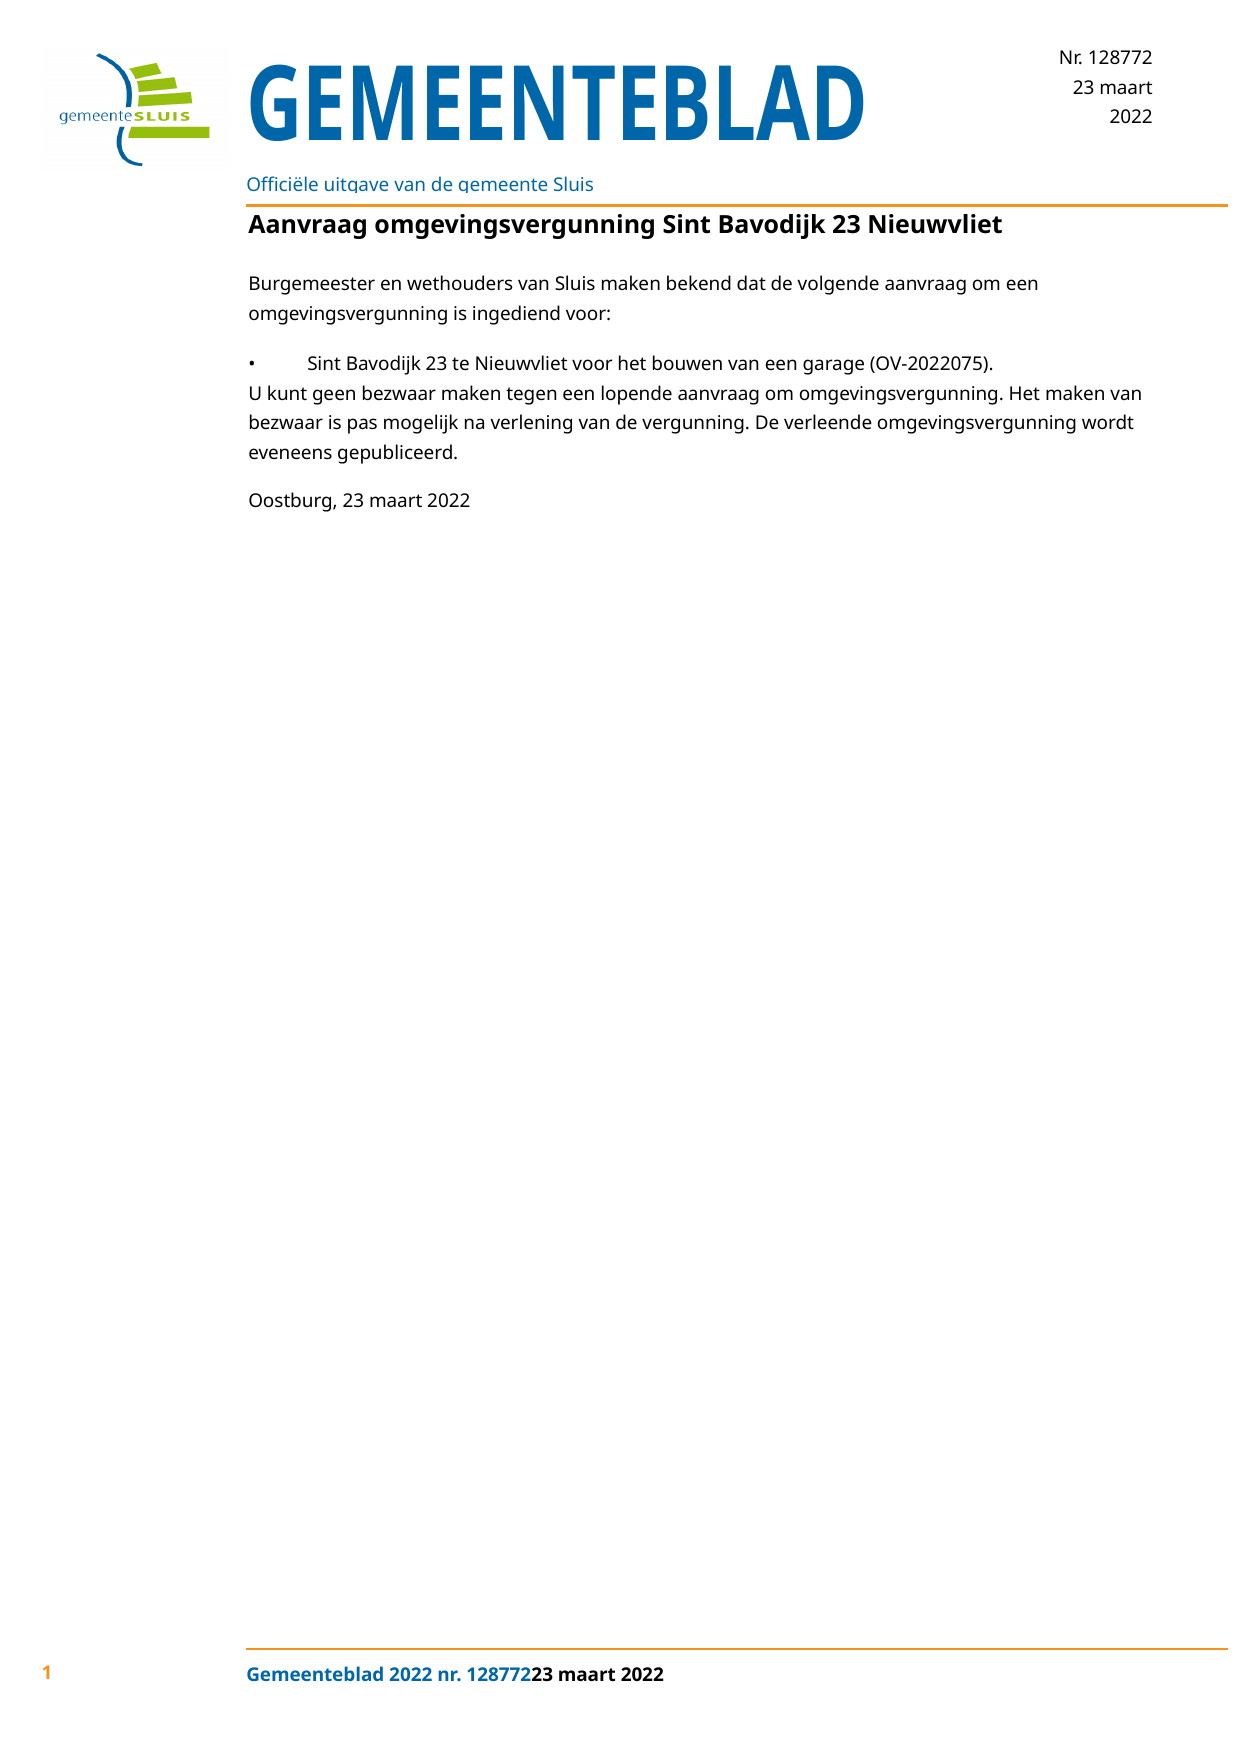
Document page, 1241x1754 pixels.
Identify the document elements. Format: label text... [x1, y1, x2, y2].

text U kunt geen bezwaar maken tegen een lopende aanvraag om omgevingsvergunning. Het maken van bezwaar is pas mogelijk na verlening van de vergunning. De verleende omgevingsvergunning wordt eveneens gepubliceerd. [248, 380, 1152, 465]
text Burgemeester en wethouders van Sluis maken bekend dat de volgende aanvraag om een omgevingsvergunning is ingediend voor: [248, 270, 1152, 326]
list Sint Bavodijk 23 te Nieuwvliet voor het bouwen van een garage (OV-2022075). [248, 350, 1152, 376]
picture [41, 47, 231, 172]
text Aanvraag omgevingsvergunning Sint Bavodijk 23 Nieuwvliet [248, 207, 1152, 241]
text Oostburg, 23 maart 2022 [248, 487, 1152, 513]
